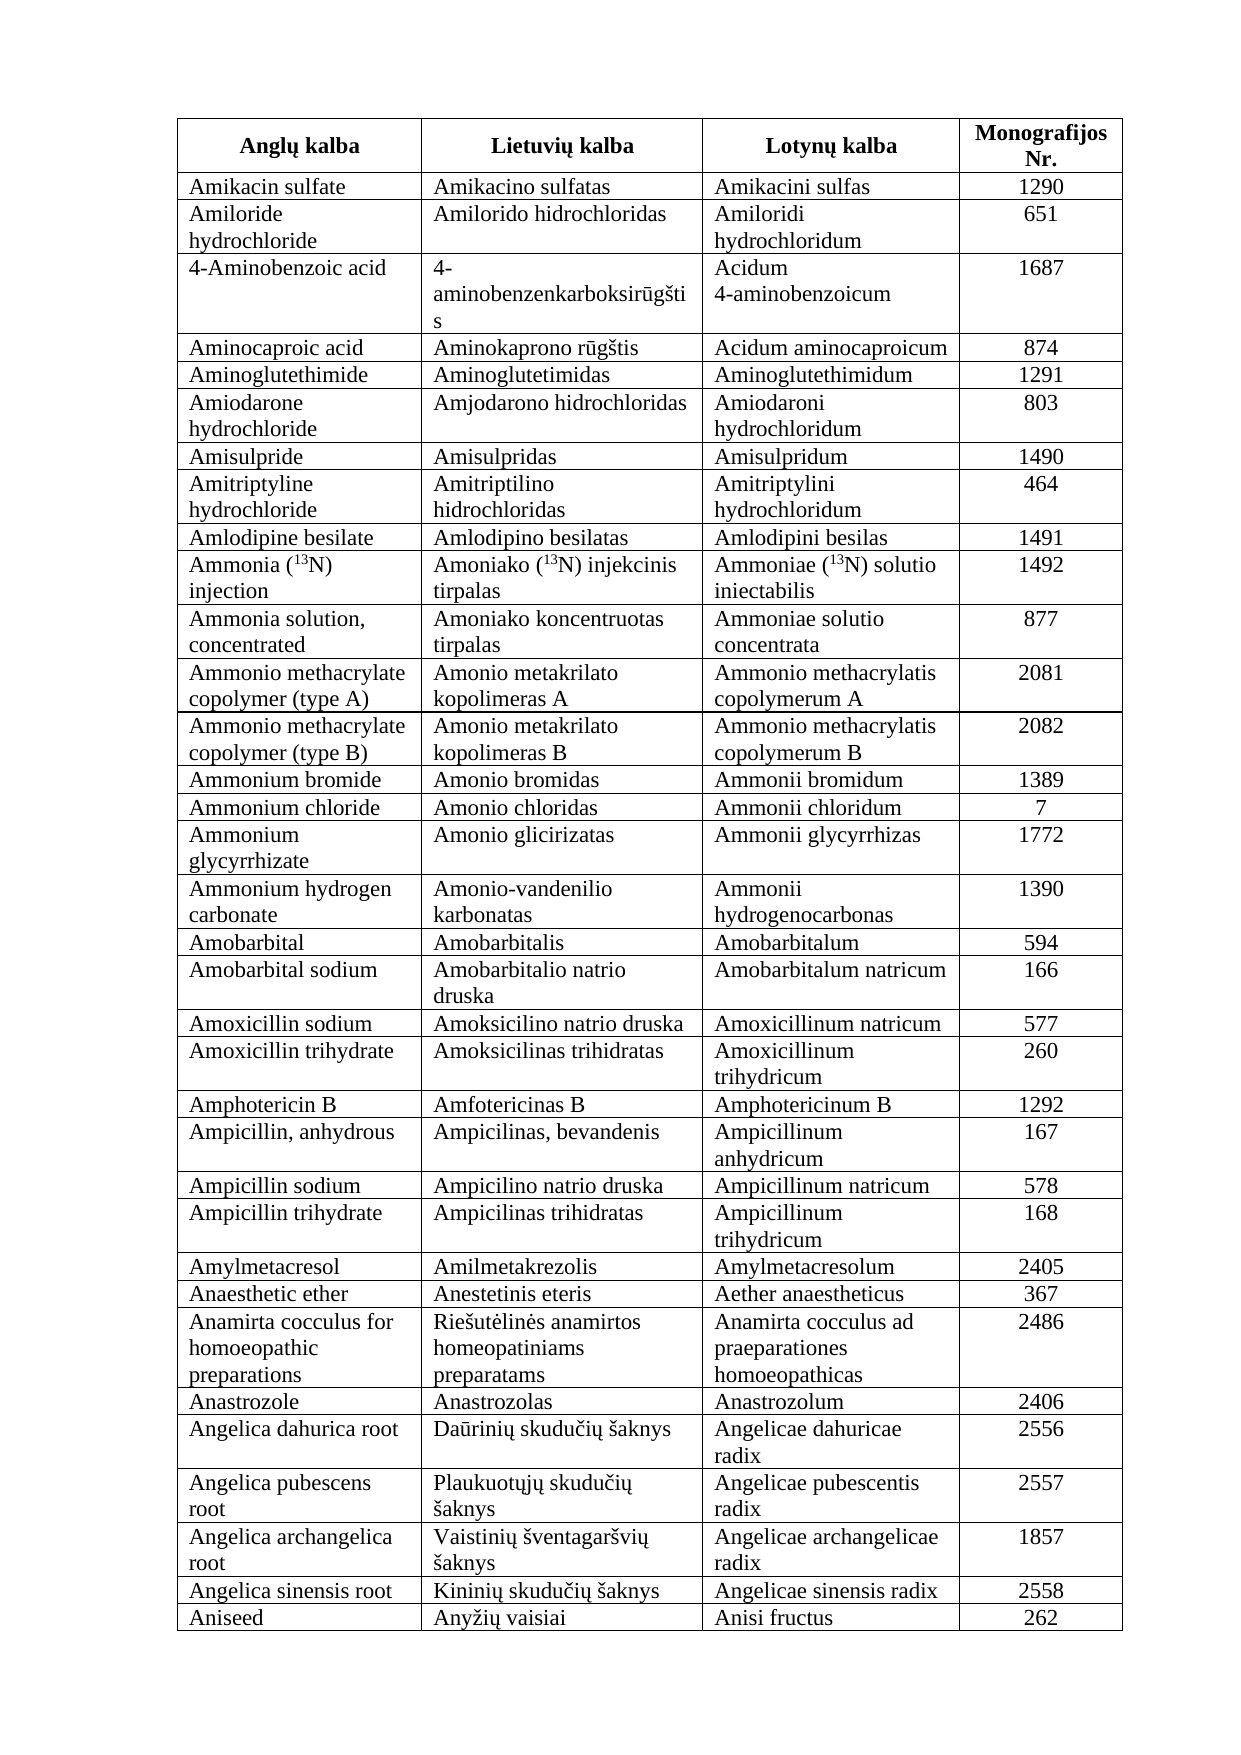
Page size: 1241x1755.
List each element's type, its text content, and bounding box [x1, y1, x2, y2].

table_cell Angelicae pubescentis radix [703, 1469, 959, 1522]
table_cell Amlodipini besilas [703, 524, 959, 550]
table_cell Ammonio methacrylate copolymer (type A) [178, 659, 421, 711]
table_header Anglų kalba [178, 119, 421, 172]
table_cell 2558 [960, 1577, 1122, 1603]
table_cell Ampicillin, anhydrous [178, 1118, 421, 1171]
table_cell Amobarbitalum [703, 929, 959, 955]
table_cell 877 [960, 605, 1122, 658]
table_cell Amiloride hydrochloride [178, 200, 421, 253]
table_cell Amilmetakrezolis [422, 1253, 702, 1279]
table_cell 2082 [960, 713, 1122, 765]
table_cell Ammonii bromidum [703, 766, 959, 793]
table_cell Amitriptilino hidrochloridas [422, 470, 702, 523]
table_cell Amoniako (13N) injekcinis tirpalas [422, 551, 702, 604]
table_cell 7 [960, 794, 1122, 820]
table_cell 594 [960, 929, 1122, 955]
table_header Lotynų kalba [703, 119, 959, 172]
table_cell 367 [960, 1281, 1122, 1307]
table_cell Ammonii glycyrrhizas [703, 821, 959, 874]
table_cell 1772 [960, 821, 1122, 874]
table_cell 4-aminobenzenkarboksirūgštis [422, 254, 702, 333]
table_cell 262 [960, 1604, 1122, 1630]
table_cell Amisulpride [178, 443, 421, 469]
table_cell Amisulpridum [703, 443, 959, 469]
table_cell 168 [960, 1199, 1122, 1252]
table_cell Riešutėlinės anamirtos homeopatiniams preparatams [422, 1308, 702, 1387]
table_cell Ampicilinas trihidratas [422, 1199, 702, 1252]
table_cell Vaistinių šventagaršvių šaknys [422, 1523, 702, 1576]
table_cell 1491 [960, 524, 1122, 550]
table_cell Plaukuotųjų skudučių šaknys [422, 1469, 702, 1522]
table_cell 651 [960, 200, 1122, 253]
table_cell Amikacin sulfate [178, 173, 421, 199]
table_cell Amobarbitalum natricum [703, 956, 959, 1009]
table_cell Amitriptyline hydrochloride [178, 470, 421, 523]
table_cell Daūrinių skudučių šaknys [422, 1415, 702, 1468]
table_cell Amonio bromidas [422, 766, 702, 793]
table_cell Acidum aminocaproicum [703, 334, 959, 361]
table_cell Amylmetacresol [178, 1253, 421, 1279]
table_cell Amilorido hidrochloridas [422, 200, 702, 253]
table_cell Anastrozolas [422, 1388, 702, 1414]
table_cell Ampicillinum natricum [703, 1172, 959, 1198]
table_cell 1389 [960, 766, 1122, 793]
table_cell Acidum 4-aminobenzoicum [703, 254, 959, 333]
table_cell Aminoglutethimide [178, 362, 421, 388]
table_cell 1492 [960, 551, 1122, 604]
table_cell Amobarbitalio natrio druska [422, 956, 702, 1009]
table_cell Ammoniae solutio concentrata [703, 605, 959, 658]
table_cell Anestetinis eteris [422, 1281, 702, 1307]
table_cell 1490 [960, 443, 1122, 469]
table_cell Aminoglutethimidum [703, 362, 959, 388]
table_cell Angelica archangelica root [178, 1523, 421, 1576]
table_cell Amlodipine besilate [178, 524, 421, 550]
table_cell Amonio chloridas [422, 794, 702, 820]
table_cell Ammonium hydrogen carbonate [178, 875, 421, 927]
table_cell Ampicillinum trihydricum [703, 1199, 959, 1252]
table_cell Amisulpridas [422, 443, 702, 469]
table_cell 2557 [960, 1469, 1122, 1522]
table_cell Ammoniae (13N) solutio iniectabilis [703, 551, 959, 604]
table_cell Amoksicilinas trihidratas [422, 1037, 702, 1090]
table_cell Anastrozolum [703, 1388, 959, 1414]
table_cell 1857 [960, 1523, 1122, 1576]
table_cell Angelicae archangelicae radix [703, 1523, 959, 1576]
table_cell Anyžių vaisiai [422, 1604, 702, 1630]
table_cell Angelicae sinensis radix [703, 1577, 959, 1603]
table_cell Anastrozole [178, 1388, 421, 1414]
table_cell Angelica sinensis root [178, 1577, 421, 1603]
table_cell Aether anaestheticus [703, 1281, 959, 1307]
table_cell Amobarbital sodium [178, 956, 421, 1009]
table_cell Ammonia (13N) injection [178, 551, 421, 604]
table_header Lietuvių kalba [422, 119, 702, 172]
table_cell 2556 [960, 1415, 1122, 1468]
table_cell Aminokaprono rūgštis [422, 334, 702, 361]
table_cell 1687 [960, 254, 1122, 333]
table_cell Ammonia solution, concentrated [178, 605, 421, 658]
table_cell 166 [960, 956, 1122, 1009]
table_cell 2486 [960, 1308, 1122, 1387]
table_cell Ammonii hydrogenocarbonas [703, 875, 959, 927]
table_cell Angelicae dahuricae radix [703, 1415, 959, 1468]
table_cell Anisi fructus [703, 1604, 959, 1630]
table_cell Amonio metakrilato kopolimeras A [422, 659, 702, 711]
table_cell Angelica pubescens root [178, 1469, 421, 1522]
table_cell Anaesthetic ether [178, 1281, 421, 1307]
table_cell Ampicillin sodium [178, 1172, 421, 1198]
table_cell Ampicilino natrio druska [422, 1172, 702, 1198]
table_cell 803 [960, 389, 1122, 442]
table_cell 4-Aminobenzoic acid [178, 254, 421, 333]
table_cell 2405 [960, 1253, 1122, 1279]
table_cell Amphotericin B [178, 1091, 421, 1117]
table_cell Amoksicilino natrio druska [422, 1010, 702, 1036]
table_cell Amonio glicirizatas [422, 821, 702, 874]
table_cell 167 [960, 1118, 1122, 1171]
table_cell Angelica dahurica root [178, 1415, 421, 1468]
table_cell Ammonio methacrylate copolymer (type B) [178, 713, 421, 765]
table_cell Amonio metakrilato kopolimeras B [422, 713, 702, 765]
table_cell Amoniako koncentruotas tirpalas [422, 605, 702, 658]
table_cell 2081 [960, 659, 1122, 711]
table_cell 578 [960, 1172, 1122, 1198]
table_cell Amobarbitalis [422, 929, 702, 955]
table_cell Amikacino sulfatas [422, 173, 702, 199]
table_cell Amiloridi hydrochloridum [703, 200, 959, 253]
table_cell 1390 [960, 875, 1122, 927]
table_cell Amylmetacresolum [703, 1253, 959, 1279]
table_cell Amlodipino besilatas [422, 524, 702, 550]
table_cell Aniseed [178, 1604, 421, 1630]
table_cell Amoxicillin trihydrate [178, 1037, 421, 1090]
table_cell Amoxicillinum natricum [703, 1010, 959, 1036]
table_cell Amfotericinas B [422, 1091, 702, 1117]
table_cell Kininių skudučių šaknys [422, 1577, 702, 1603]
table_cell 1291 [960, 362, 1122, 388]
table_cell Amikacini sulfas [703, 173, 959, 199]
table_cell Amoxicillin sodium [178, 1010, 421, 1036]
table_cell 1292 [960, 1091, 1122, 1117]
table_cell Amobarbital [178, 929, 421, 955]
table_cell Ammonium glycyrrhizate [178, 821, 421, 874]
table_cell 464 [960, 470, 1122, 523]
table_cell 260 [960, 1037, 1122, 1090]
table_cell Ampicillinum anhydricum [703, 1118, 959, 1171]
table_cell Ampicillin trihydrate [178, 1199, 421, 1252]
table_cell Aminocaproic acid [178, 334, 421, 361]
table_cell 2406 [960, 1388, 1122, 1414]
table_cell Aminoglutetimidas [422, 362, 702, 388]
table_cell 577 [960, 1010, 1122, 1036]
table_cell 1290 [960, 173, 1122, 199]
table_cell Ammonio methacrylatis copolymerum B [703, 713, 959, 765]
table_header Monografijos Nr. [960, 119, 1122, 172]
table_cell Amonio-vandenilio karbonatas [422, 875, 702, 927]
table_cell Amoxicillinum trihydricum [703, 1037, 959, 1090]
table_cell Amiodarone hydrochloride [178, 389, 421, 442]
table_cell Ammonii chloridum [703, 794, 959, 820]
table_cell Amitriptylini hydrochloridum [703, 470, 959, 523]
table_cell Anamirta cocculus ad praeparationes homoeopathicas [703, 1308, 959, 1387]
table_cell Ammonio methacrylatis copolymerum A [703, 659, 959, 711]
table_cell Amjodarono hidrochloridas [422, 389, 702, 442]
table_cell Amiodaroni hydrochloridum [703, 389, 959, 442]
table_cell 874 [960, 334, 1122, 361]
table_cell Ammonium chloride [178, 794, 421, 820]
table_cell Anamirta cocculus for homoeopathic preparations [178, 1308, 421, 1387]
table_cell Ampicilinas, bevandenis [422, 1118, 702, 1171]
table_cell Ammonium bromide [178, 766, 421, 793]
table_cell Amphotericinum B [703, 1091, 959, 1117]
